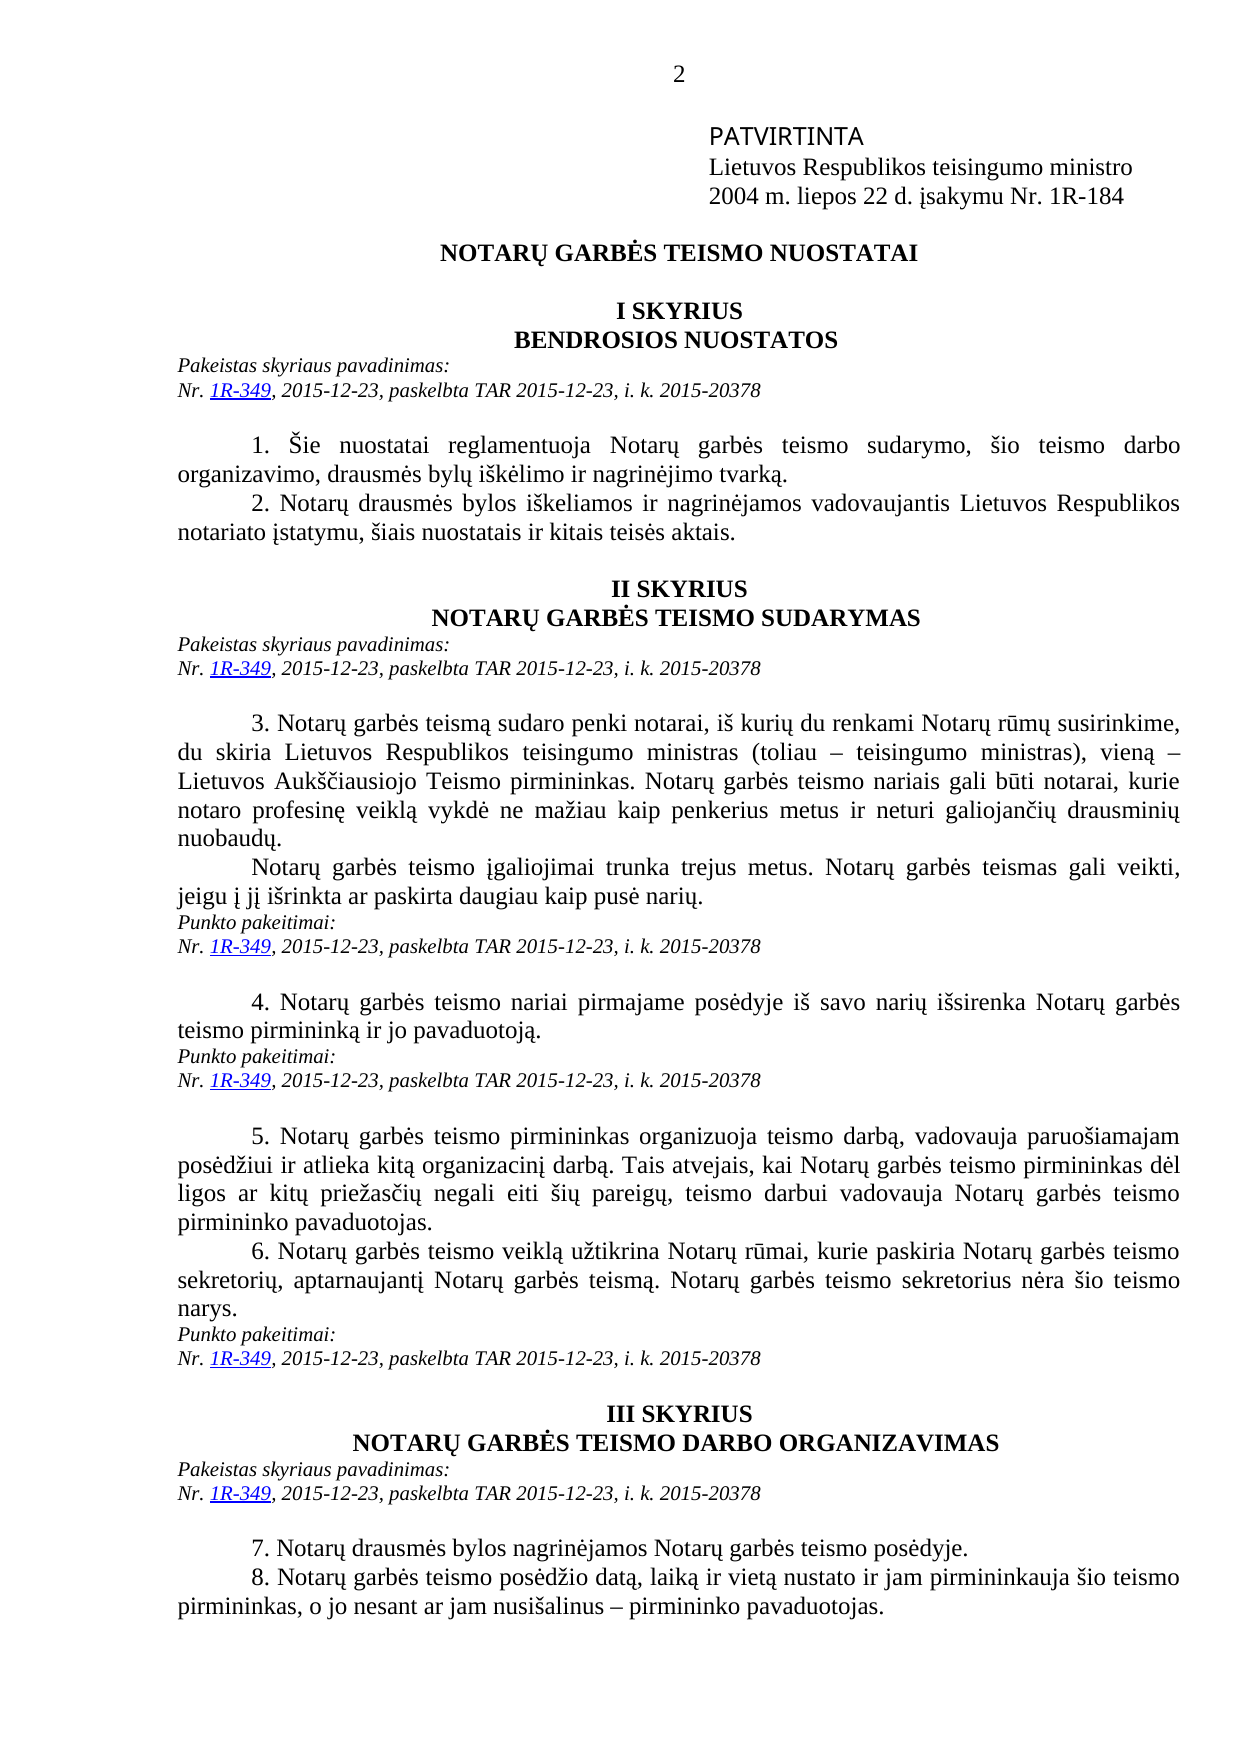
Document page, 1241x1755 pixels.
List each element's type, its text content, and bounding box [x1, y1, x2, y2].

text NOTARŲ GARBĖS TEISMO SUDARYMAS [177, 603, 1181, 632]
text Punkto pakeitimai: [177, 1322, 1181, 1346]
text 3. Notarų garbės teismą sudaro penki notarai, iš kurių du renkami Notarų rūmų susirinkime, du skiria Lietuvos Respublikos teisingumo ministras (toliau – teisingumo ministras), vieną – Lietuvos Aukščiausiojo Teismo pirmininkas. Notarų garbės teismo nariais gali būti notarai, kurie notaro profesinę veiklą vykdė ne mažiau kaip penkerius metus ir neturi galiojančių drausminių nuobaudų. [177, 708, 1181, 852]
text BENDROSIOS NUOSTATOS [177, 325, 1181, 353]
text Nr. 1R-349, 2015-12-23, paskelbta TAR 2015-12-23, i. k. 2015-20378 [177, 1068, 1181, 1092]
text 7. Notarų drausmės bylos nagrinėjamos Notarų garbės teismo posėdyje. [177, 1533, 1181, 1562]
text Lietuvos Respublikos teisingumo ministro [177, 152, 1181, 181]
text 5. Notarų garbės teismo pirmininkas organizuoja teismo darbą, vadovauja paruošiamajam posėdžiui ir atlieka kitą organizacinį darbą. Tais atvejais, kai Notarų garbės teismo pirmininkas dėl ligos ar kitų priežasčių negali eiti šių pareigų, teismo darbui vadovauja Notarų garbės teismo pirmininko pavaduotojas. [177, 1121, 1181, 1236]
text 2. Notarų drausmės bylos iškeliamos ir nagrinėjamos vadovaujantis Lietuvos Respublikos notariato įstatymu, šiais nuostatais ir kitais teisės aktais. [177, 488, 1181, 545]
text II SKYRIUS [177, 574, 1181, 603]
text 6. Notarų garbės teismo veiklą užtikrina Notarų rūmai, kurie paskiria Notarų garbės teismo sekretorių, aptarnaujantį Notarų garbės teismą. Notarų garbės teismo sekretorius nėra šio teismo narys. [177, 1236, 1181, 1322]
text Notarų garbės teismo įgaliojimai trunka trejus metus. Notarų garbės teismas gali veikti, jeigu į jį išrinkta ar paskirta daugiau kaip pusė narių. [177, 852, 1181, 910]
text Pakeistas skyriaus pavadinimas: [177, 632, 1181, 656]
text 4. Notarų garbės teismo nariai pirmajame posėdyje iš savo narių išsirenka Notarų garbės teismo pirmininką ir jo pavaduotoją. [177, 987, 1181, 1044]
text 8. Notarų garbės teismo posėdžio datą, laiką ir vietą nustato ir jam pirmininkauja šio teismo pirmininkas, o jo nesant ar jam nusišalinus – pirmininko pavaduotojas. [177, 1562, 1181, 1620]
text Nr. 1R-349, 2015-12-23, paskelbta TAR 2015-12-23, i. k. 2015-20378 [177, 1346, 1181, 1370]
text Pakeistas skyriaus pavadinimas: [177, 1457, 1181, 1481]
text I SKYRIUS [177, 296, 1181, 325]
text Nr. 1R-349, 2015-12-23, paskelbta TAR 2015-12-23, i. k. 2015-20378 [177, 377, 1181, 402]
text III SKYRIUS [177, 1399, 1181, 1428]
text Punkto pakeitimai: [177, 910, 1181, 934]
text 1. Šie nuostatai reglamentuoja Notarų garbės teismo sudarymo, šio teismo darbo organizavimo, drausmės bylų iškėlimo ir nagrinėjimo tvarką. [177, 430, 1181, 488]
text Punkto pakeitimai: [177, 1044, 1181, 1068]
text Nr. 1R-349, 2015-12-23, paskelbta TAR 2015-12-23, i. k. 2015-20378 [177, 1481, 1181, 1505]
text Nr. 1R-349, 2015-12-23, paskelbta TAR 2015-12-23, i. k. 2015-20378 [177, 656, 1181, 680]
text 2004 m. liepos 22 d. įsakymu Nr. 1R-184 [177, 181, 1181, 210]
text NOTARŲ GARBĖS TEISMO NUOSTATAI [177, 238, 1181, 267]
text Nr. 1R-349, 2015-12-23, paskelbta TAR 2015-12-23, i. k. 2015-20378 [177, 934, 1181, 958]
text Pakeistas skyriaus pavadinimas: [177, 353, 1181, 377]
text NOTARŲ GARBĖS TEISMO DARBO ORGANIZAVIMAS [177, 1428, 1181, 1457]
text PATVIRTINTA [709, 118, 1181, 152]
